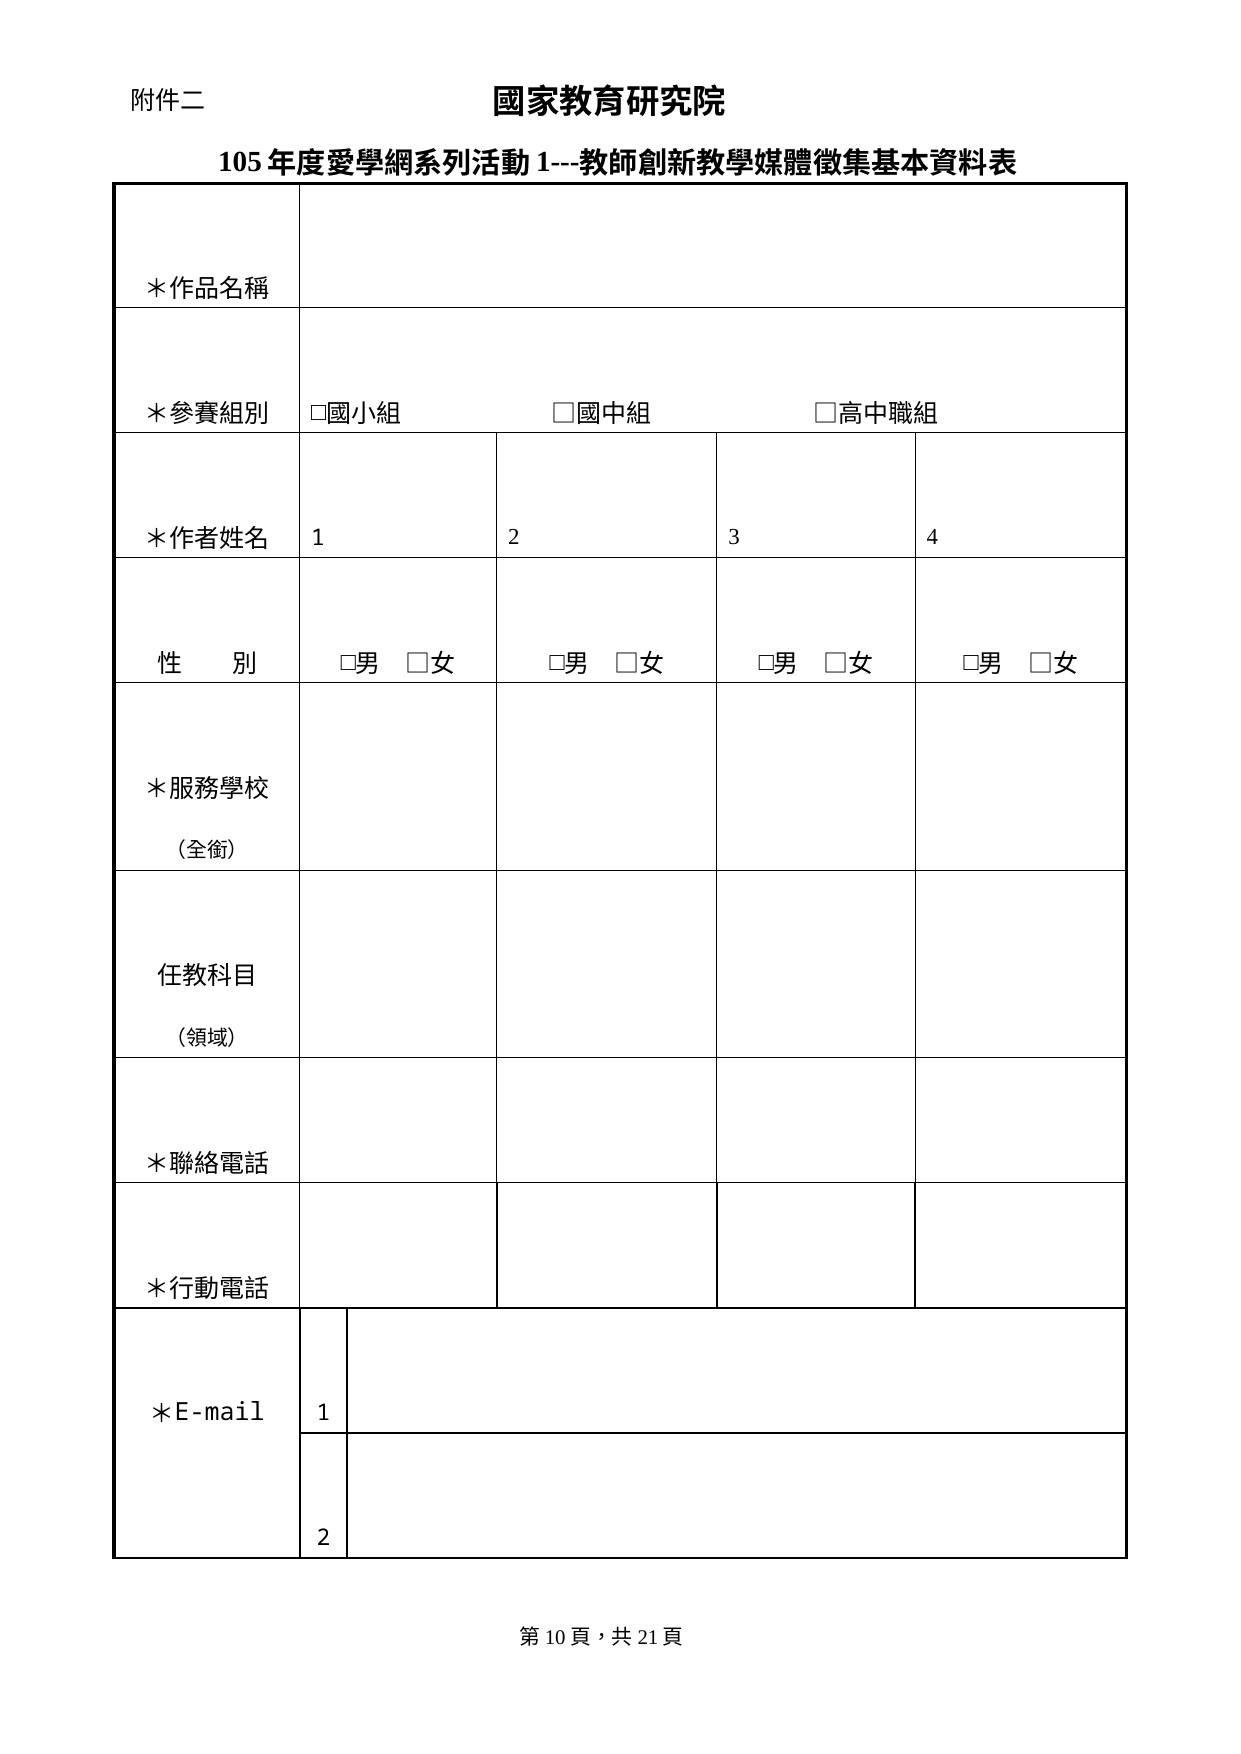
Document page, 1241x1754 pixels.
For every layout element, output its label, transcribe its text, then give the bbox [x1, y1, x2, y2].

table_cell ＊服務學校 （全銜） [116, 683, 299, 869]
table_cell □男 □女 [717, 558, 915, 682]
table_header ＊作品名稱 [116, 185, 299, 307]
table_cell [916, 871, 1125, 1057]
table_cell 1 [301, 1309, 346, 1432]
table_cell 2 [301, 1434, 346, 1557]
table_cell [300, 683, 496, 869]
table_cell [916, 1183, 1125, 1307]
table_cell [498, 1183, 716, 1307]
text 附件二 國家教育研究院 [130, 57, 1110, 119]
table_cell ＊行動電話 [116, 1183, 299, 1307]
table_cell 任教科目 （領域） [116, 871, 299, 1057]
table_cell [300, 1058, 496, 1182]
table_cell [497, 871, 716, 1057]
table_cell [717, 683, 915, 869]
table_cell [497, 683, 716, 869]
table_cell 4 [916, 433, 1125, 557]
table_cell [497, 1058, 716, 1182]
table_cell [717, 1058, 915, 1182]
table_cell □男 □女 [300, 558, 496, 682]
table_cell [916, 683, 1125, 869]
table_cell 性 別 [116, 558, 299, 682]
table_cell [916, 1058, 1125, 1182]
table_cell 1 [300, 433, 496, 557]
table_cell [348, 1434, 1125, 1557]
table_header [300, 185, 1125, 307]
table_cell [717, 871, 915, 1057]
table_cell [300, 871, 496, 1057]
table_cell [348, 1309, 1125, 1432]
table_cell □男 □女 [916, 558, 1125, 682]
table_cell □男 □女 [497, 558, 716, 682]
table_cell ＊E-mail [116, 1309, 299, 1557]
table_cell ＊參賽組別 [116, 308, 299, 432]
table_cell 2 [497, 433, 716, 557]
text 105年度愛學網系列活動1---教師創新教學媒體徵集基本資料表 [111, 119, 1123, 182]
table_cell ＊作者姓名 [116, 433, 299, 557]
table_cell [300, 1183, 496, 1307]
table_cell [718, 1183, 914, 1307]
table_cell □國小組 □國中組 □高中職組 [300, 308, 1125, 432]
table_cell 3 [717, 433, 915, 557]
table_cell ＊聯絡電話 [116, 1058, 299, 1182]
